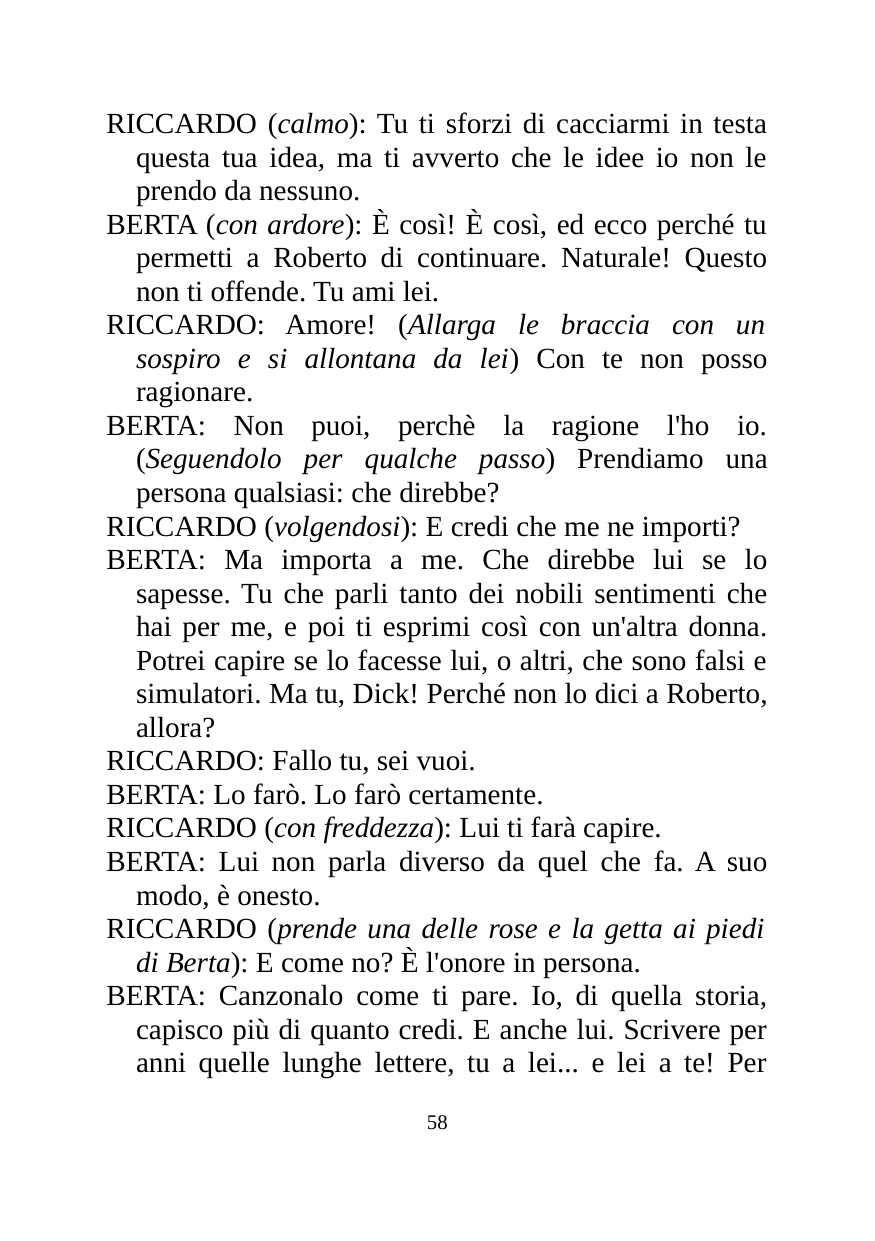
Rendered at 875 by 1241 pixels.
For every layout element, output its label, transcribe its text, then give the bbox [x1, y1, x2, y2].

text RICCARDO (con freddezza): Lui ti farà capire. [106, 811, 768, 844]
text RICCARDO (prende una delle rose e la getta ai piedi di Berta): E come no? È l'onore in persona. [106, 911, 768, 978]
text BERTA: Ma importa a me. Che direbbe lui se lo sapesse. Tu che parli tanto dei nobili sentimenti che hai per me, e poi ti esprimi così con un'altra donna. Potrei capire se lo facesse lui, o altri, che sono falsi e simulatori. Ma tu, Dick! Perché non lo dici a Roberto, allora? [106, 542, 768, 743]
text BERTA: Lui non parla diverso da quel che fa. A suo modo, è onesto. [106, 844, 768, 911]
text BERTA: Non puoi, perchè la ragione l'ho io. (Seguendolo per qualche passo) Prendiamo una persona qualsiasi: che direbbe? [106, 408, 768, 509]
text BERTA: Canzonalo come ti pare. Io, di quella storia, capisco più di quanto credi. E anche lui. Scrivere per anni quelle lunghe lettere, tu a lei... e lei a te! Per [106, 978, 768, 1079]
text RICCARDO (volgendosi): E credi che me ne importi? [106, 509, 768, 542]
text BERTA (con ardore): È così! È così, ed ecco perché tu permetti a Roberto di continuare. Naturale! Questo non ti offende. Tu ami lei. [106, 207, 768, 307]
text RICCARDO: Amore! (Allarga le braccia con un sospiro e si allontana da lei) Con te non posso ragionare. [106, 307, 768, 408]
text RICCARDO (calmo): Tu ti sforzi di cacciarmi in testa questa tua idea, ma ti avverto che le idee io non le prendo da nessuno. [106, 106, 768, 207]
text BERTA: Lo farò. Lo farò certamente. [106, 777, 768, 811]
text RICCARDO: Fallo tu, sei vuoi. [106, 743, 768, 777]
